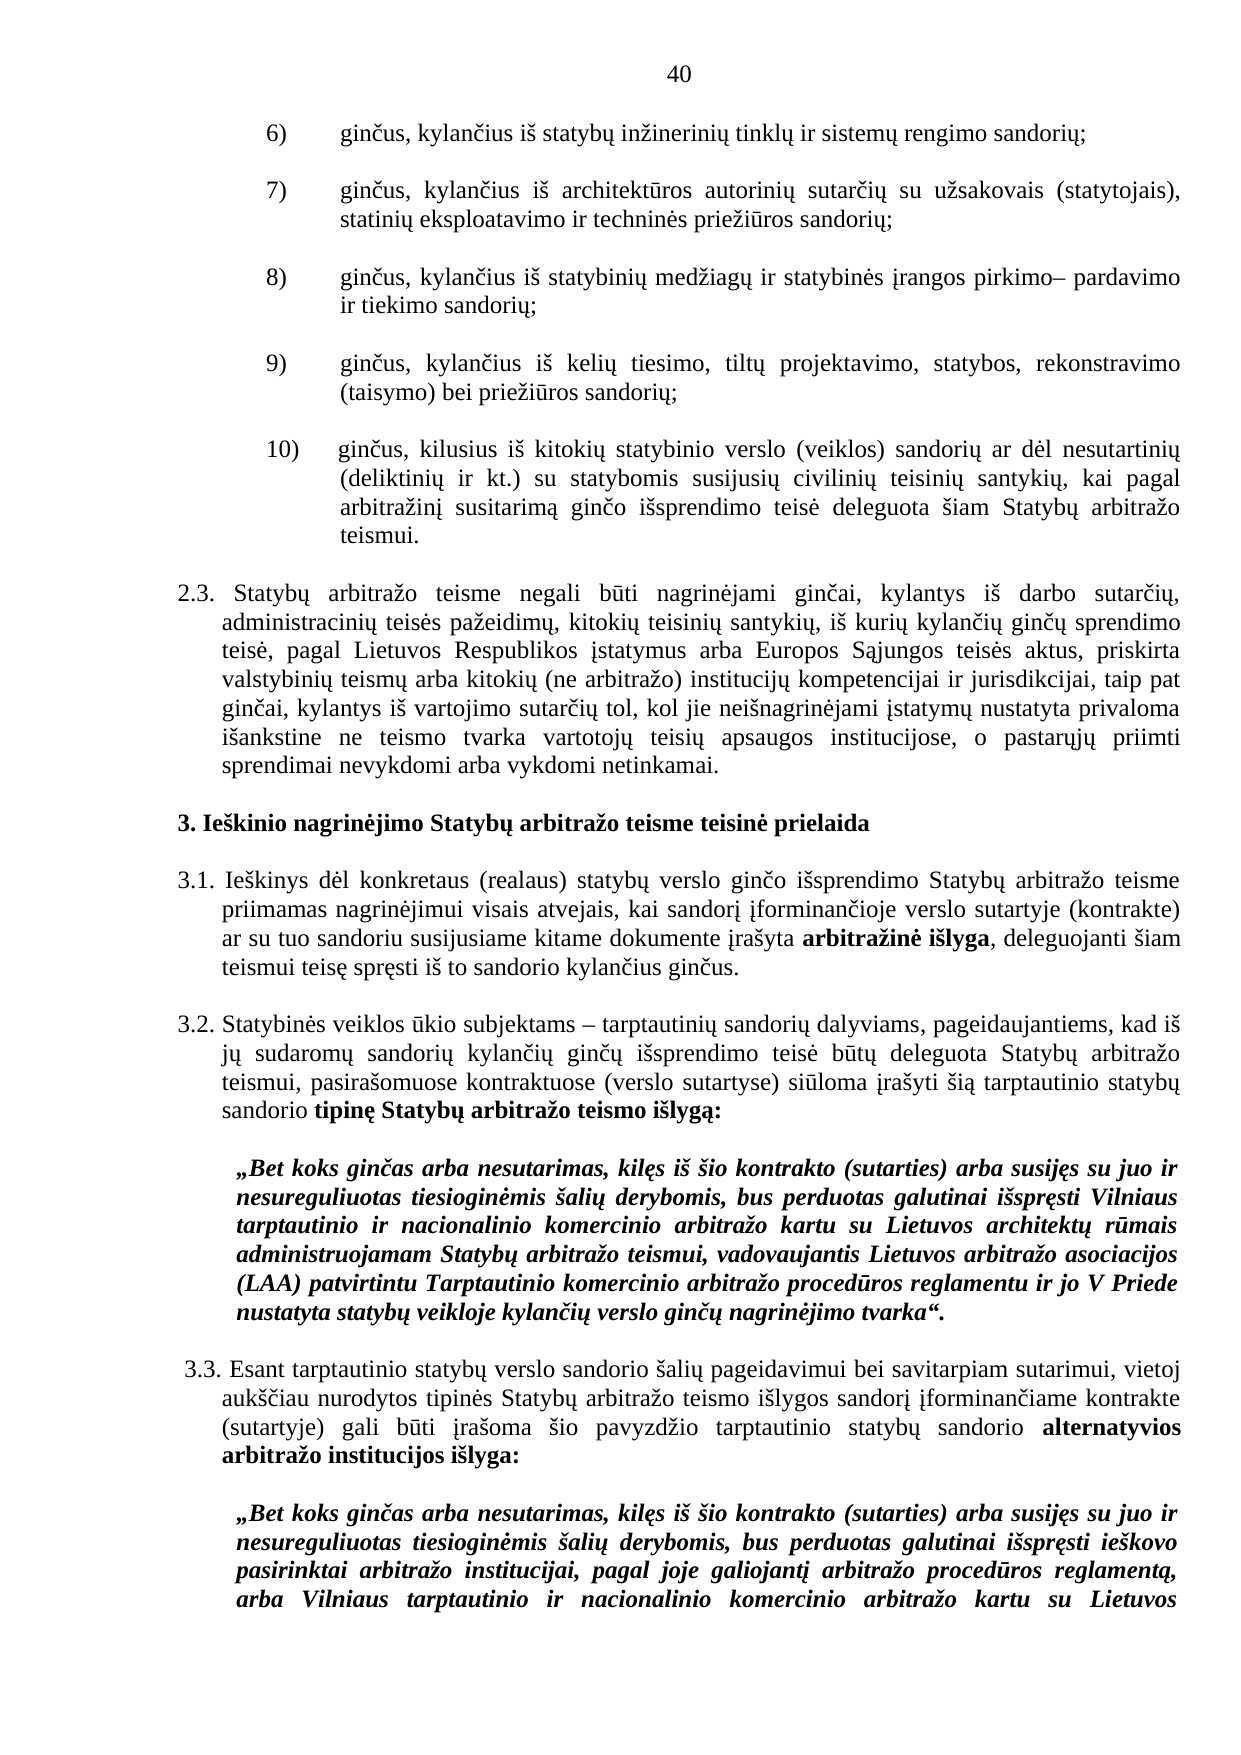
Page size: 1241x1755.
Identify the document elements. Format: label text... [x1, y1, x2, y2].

text 3. Ieškinio nagrinėjimo Statybų arbitražo teisme teisinė prielaida [177, 808, 1181, 837]
text 8) ginčus, kylančius iš statybinių medžiagų ir statybinės įrangos pirkimo– pardavimo ir tiekimo sandorių; [266, 262, 1181, 319]
text 3.1. Ieškinys dėl konkretaus (realaus) statybų verslo ginčo išsprendimo Statybų arbitražo teisme priimamas nagrinėjimui visais atvejais, kai sandorį įforminančioje verslo sutartyje (kontrakte) ar su tuo sandoriu susijusiame kitame dokumente įrašyta arbitražinė išlyga, deleguojanti šiam teismui teisę spręsti iš to sandorio kylančius ginčus. [177, 866, 1181, 981]
text „Bet koks ginčas arba nesutarimas, kilęs iš šio kontrakto (sutarties) arba susijęs su juo ir nesureguliuotas tiesioginėmis šalių derybomis, bus perduotas galutinai išspręsti ieškovo pasirinktai arbitražo institucijai, pagal joje galiojantį arbitražo procedūros reglamentą, arba Vilniaus tarptautinio ir nacionalinio komercinio arbitražo kartu su Lietuvos [236, 1498, 1181, 1613]
text „Bet koks ginčas arba nesutarimas, kilęs iš šio kontrakto (sutarties) arba susijęs su juo ir nesureguliuotas tiesioginėmis šalių derybomis, bus perduotas galutinai išspręsti Vilniaus tarptautinio ir nacionalinio komercinio arbitražo kartu su Lietuvos architektų rūmais administruojamam Statybų arbitražo teismui, vadovaujantis Lietuvos arbitražo asociacijos (LAA) patvirtintu Tarptautinio komercinio arbitražo procedūros reglamentu ir jo V Priede nustatyta statybų veikloje kylančių verslo ginčų nagrinėjimo tvarka“. [236, 1153, 1181, 1326]
text 3.2. Statybinės veiklos ūkio subjektams – tarptautinių sandorių dalyviams, pageidaujantiems, kad iš jų sudaromų sandorių kylančių ginčų išsprendimo teisė būtų deleguota Statybų arbitražo teismui, pasirašomuose kontraktuose (verslo sutartyse) siūloma įrašyti šią tarptautinio statybų sandorio tipinę Statybų arbitražo teismo išlygą: [177, 1009, 1181, 1124]
text 3.3. Esant tarptautinio statybų verslo sandorio šalių pageidavimui bei savitarpiam sutarimui, vietoj aukščiau nurodytos tipinės Statybų arbitražo teismo išlygos sandorį įforminančiame kontrakte (sutartyje) gali būti įrašoma šio pavyzdžio tarptautinio statybų sandorio alternatyvios arbitražo institucijos išlyga: [184, 1354, 1181, 1469]
text 9) ginčus, kylančius iš kelių tiesimo, tiltų projektavimo, statybos, rekonstravimo (taisymo) bei priežiūros sandorių; [266, 348, 1181, 406]
text 10) ginčus, kilusius iš kitokių statybinio verslo (veiklos) sandorių ar dėl nesutartinių (deliktinių ir kt.) su statybomis susijusių civilinių teisinių santykių, kai pagal arbitražinį susitarimą ginčo išsprendimo teisė deleguota šiam Statybų arbitražo teismui. [266, 434, 1181, 549]
text 6) ginčus, kylančius iš statybų inžinerinių tinklų ir sistemų rengimo sandorių; [266, 118, 1181, 147]
text 2.3. Statybų arbitražo teisme negali būti nagrinėjami ginčai, kylantys iš darbo sutarčių, administracinių teisės pažeidimų, kitokių teisinių santykių, iš kurių kylančių ginčų sprendimo teisė, pagal Lietuvos Respublikos įstatymus arba Europos Sąjungos teisės aktus, priskirta valstybinių teismų arba kitokių (ne arbitražo) institucijų kompetencijai ir jurisdikcijai, taip pat ginčai, kylantys iš vartojimo sutarčių tol, kol jie neišnagrinėjami įstatymų nustatyta privaloma išankstine ne teismo tvarka vartotojų teisių apsaugos institucijose, o pastarųjų priimti sprendimai nevykdomi arba vykdomi netinkamai. [177, 578, 1181, 779]
text 7) ginčus, kylančius iš architektūros autorinių sutarčių su užsakovais (statytojais), statinių eksploatavimo ir techninės priežiūros sandorių; [266, 176, 1181, 233]
